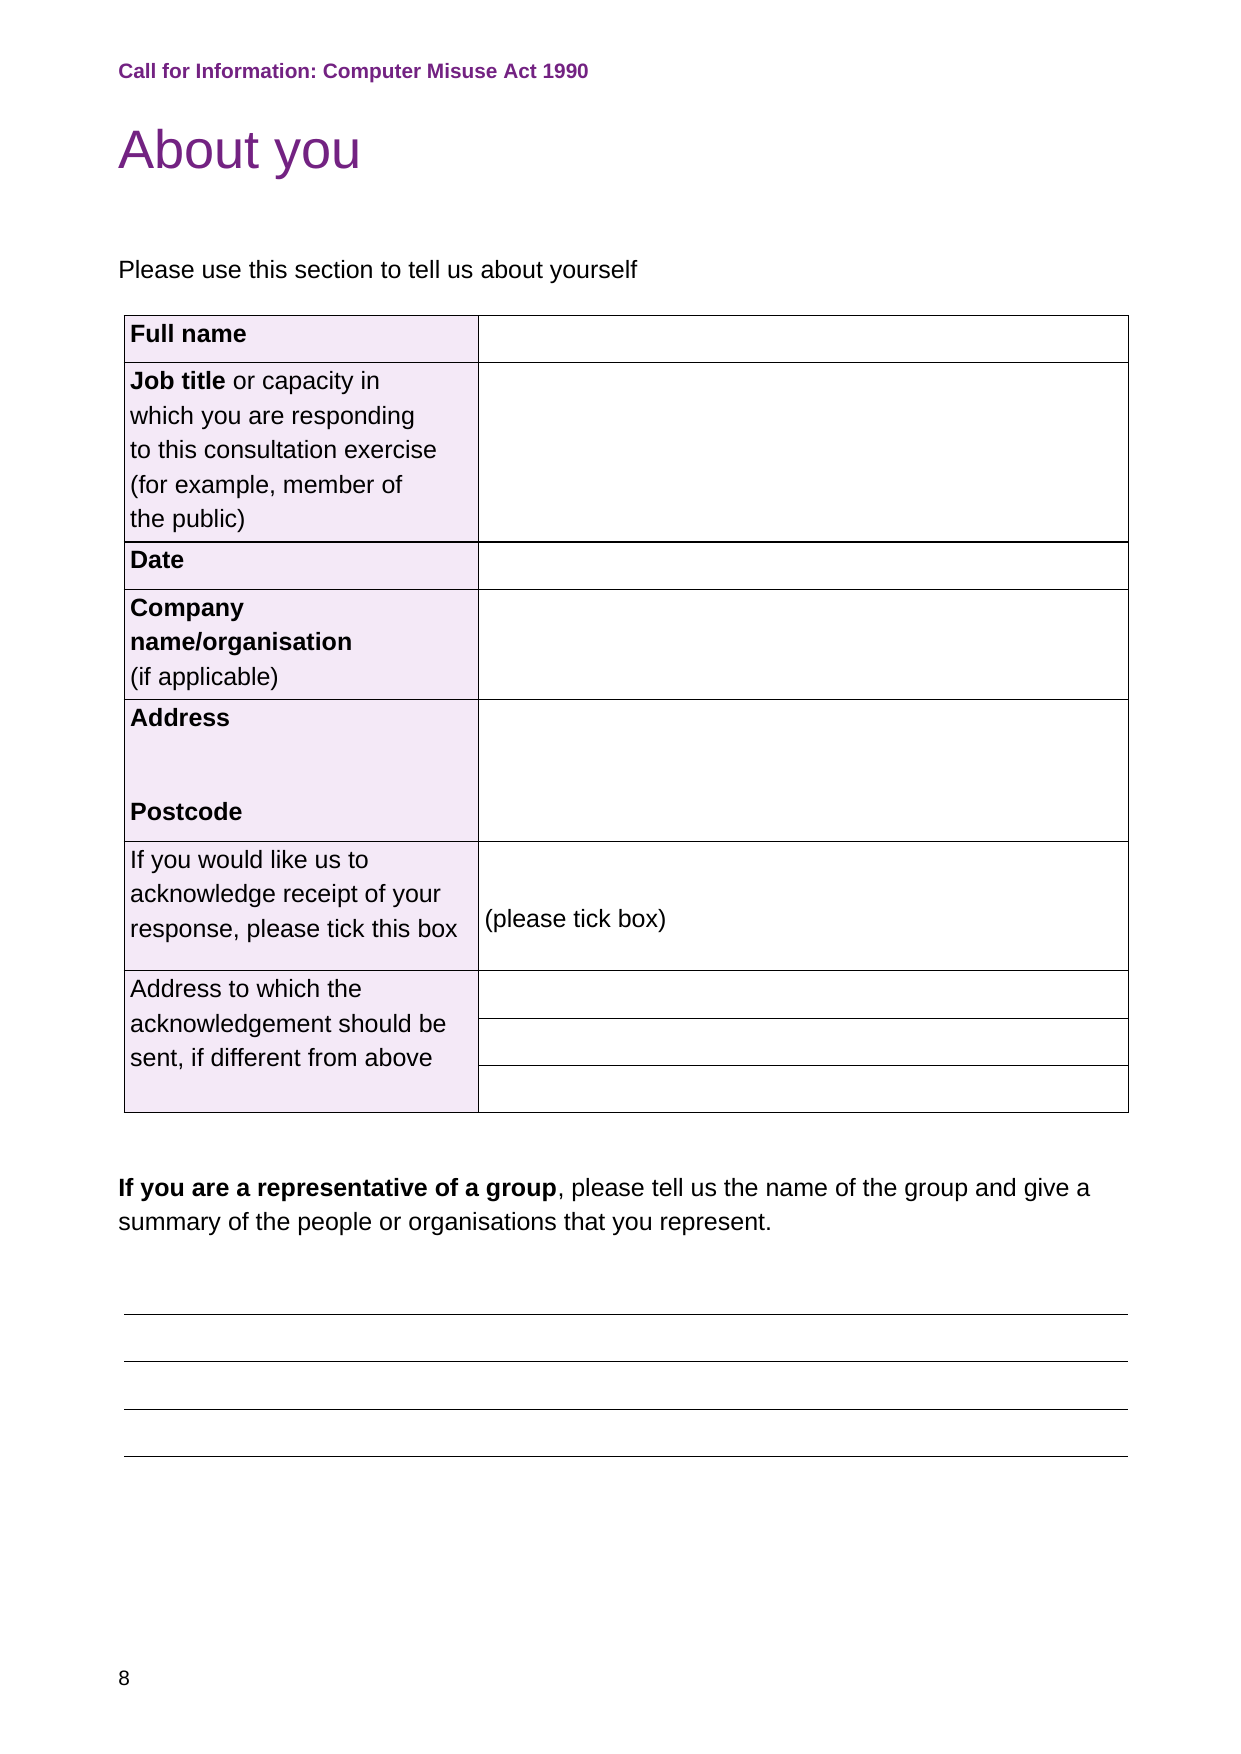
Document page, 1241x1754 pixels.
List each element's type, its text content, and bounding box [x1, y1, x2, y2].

text If you are a representative of a group, please tell us the name of the group and give a summary of the people or organisations that you represent. [118, 1173, 1122, 1236]
table_cell (please tick box) [479, 842, 1128, 970]
table_cell [479, 700, 1128, 746]
subtitle About you [118, 118, 1122, 180]
table_header [124, 1267, 1128, 1314]
table_cell [125, 746, 478, 794]
table_cell Job title or capacity in which you are responding to this consultation exercise (for example, member of the public) [125, 363, 478, 541]
table_cell [124, 1410, 1128, 1456]
table_cell [479, 746, 1128, 794]
table_cell [479, 590, 1128, 699]
table_cell [479, 1066, 1128, 1112]
table_cell [124, 1315, 1128, 1361]
table_cell Date [125, 543, 478, 589]
table_cell [479, 971, 1128, 1017]
table_cell [479, 363, 1128, 541]
table_cell [479, 794, 1128, 841]
table_header [479, 316, 1128, 362]
table_cell If you would like us to acknowledge receipt of your response, please tick this box [125, 842, 478, 970]
table_cell Company name/organisation (if applicable) [125, 590, 478, 699]
table_cell Address to which the acknowledgement should be sent, if different from above [125, 971, 478, 1112]
table_header Full name [125, 316, 478, 362]
table_cell Address [125, 700, 478, 746]
text Please use this section to tell us about yourself [118, 255, 1122, 284]
table_cell [479, 1019, 1128, 1065]
table_cell [479, 543, 1128, 589]
table_cell Postcode [125, 794, 478, 841]
table_cell [124, 1362, 1128, 1408]
